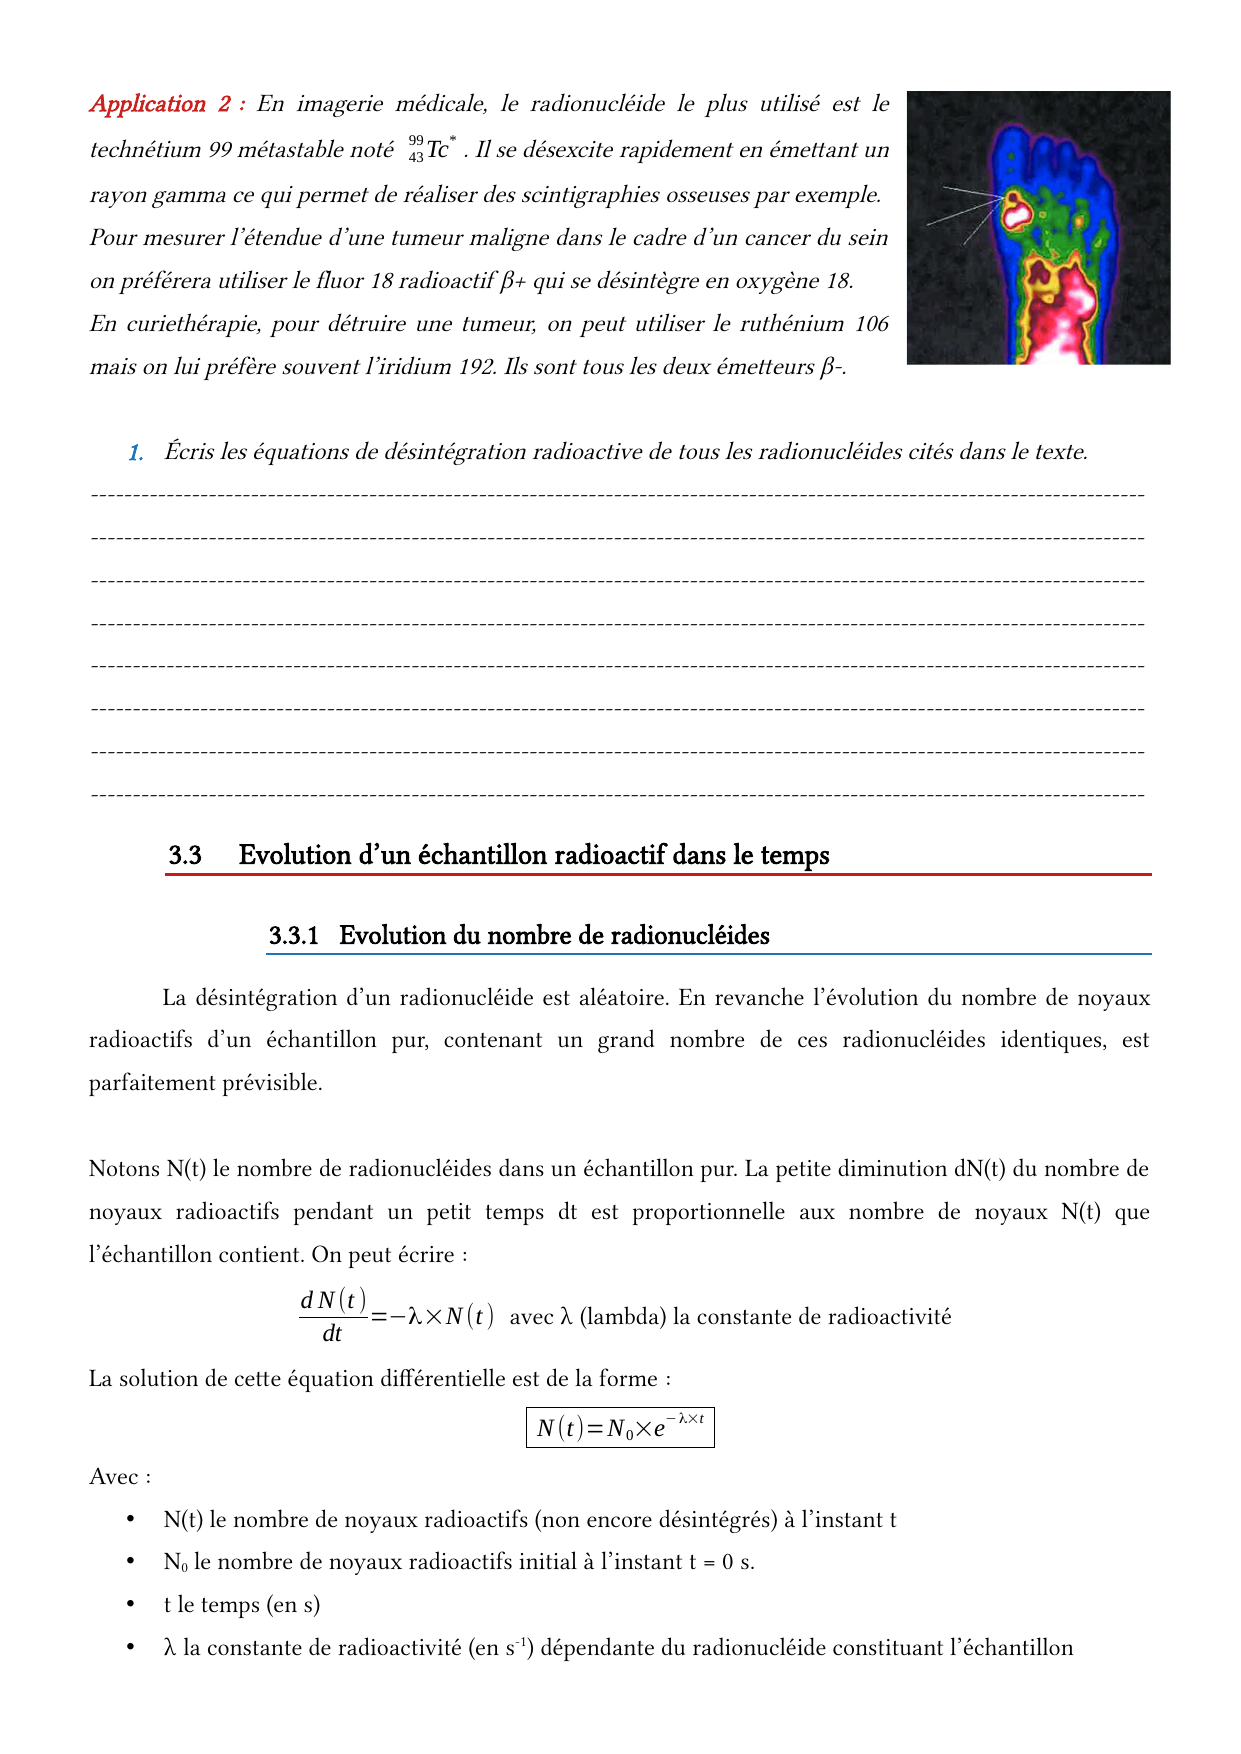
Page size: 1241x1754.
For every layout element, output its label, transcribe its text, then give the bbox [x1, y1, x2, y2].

text La solution de cette équation différentielle est de la forme : [88, 1364, 1152, 1392]
text La désintégration d’un radionucléide est aléatoire. En revanche l’évolution du nombre de noyaux radioactifs d’un échantillon pur, contenant un grand nombre de ces radionucléides identiques, est parfaitement prévisible. [88, 983, 1152, 1097]
text [88, 1282, 288, 1349]
subtitle Evolution du nombre de radionucléides [266, 916, 1152, 953]
list N0 le nombre de noyaux radioactifs initial à l’instant t = 0 s. [126, 1547, 1152, 1576]
subtitle Evolution d’un échantillon radioactif dans le temps [165, 834, 1152, 873]
text avec λ (lambda) la constante de radioactivité [503, 1282, 1152, 1349]
list λ la constante de radioactivité (en s-1) dépendante du radionucléide constituant l’échantillon [126, 1633, 1152, 1662]
text Pour mesurer l’étendue d’une tumeur maligne dans le cadre d’un cancer du sein on préférera utiliser le fluor 18 radioactif β+ qui se désintègre en oxygène 18. [88, 223, 1152, 295]
text En curiethérapie, pour détruire une tumeur, on peut utiliser le ruthénium 106 mais on lui préfère souvent l’iridium 192. Ils sont tous les deux émetteurs β-. [88, 309, 1152, 380]
text Notons N(t) le nombre de radionucléides dans un échantillon pur. La petite diminution dN(t) du nombre de noyaux radioactifs pendant un petit temps dt est proportionnelle aux nombre de noyaux N(t) que l’échantillon contient. On peut écrire : [88, 1154, 1152, 1268]
text ---------------------------------------------------------------------------------------------------------------------------------------------------------------------------------------------------------------------------------------------------------------------------------------------------------------------------------------------------------------------------------------------------------------------------------------------------------------------------------------------------------------------------------------------------------------------------------------------------------------------------------------------------------------------------------------------------------------------------------------------------------------------------------------------------------------------------------------------------------------------------------------------------------------------------------------------------------------------------------------------------------------------------------------- [88, 480, 1152, 808]
text Avec : [88, 1462, 1152, 1490]
text Application 2 : En imagerie médicale, le radionucléide le plus utilisé est le technétium 99 métastable noté . Il se désexcite rapidement en émettant un rayon gamma ce qui permet de réaliser des scintigraphies osseuses par exemple. [88, 88, 1152, 209]
list t le temps (en s) [126, 1590, 1152, 1619]
list Écris les équations de désintégration radioactive de tous les radionucléides cités dans le texte. [126, 437, 1152, 466]
list N(t) le nombre de noyaux radioactifs (non encore désintégrés) à l’instant t [126, 1504, 1152, 1533]
